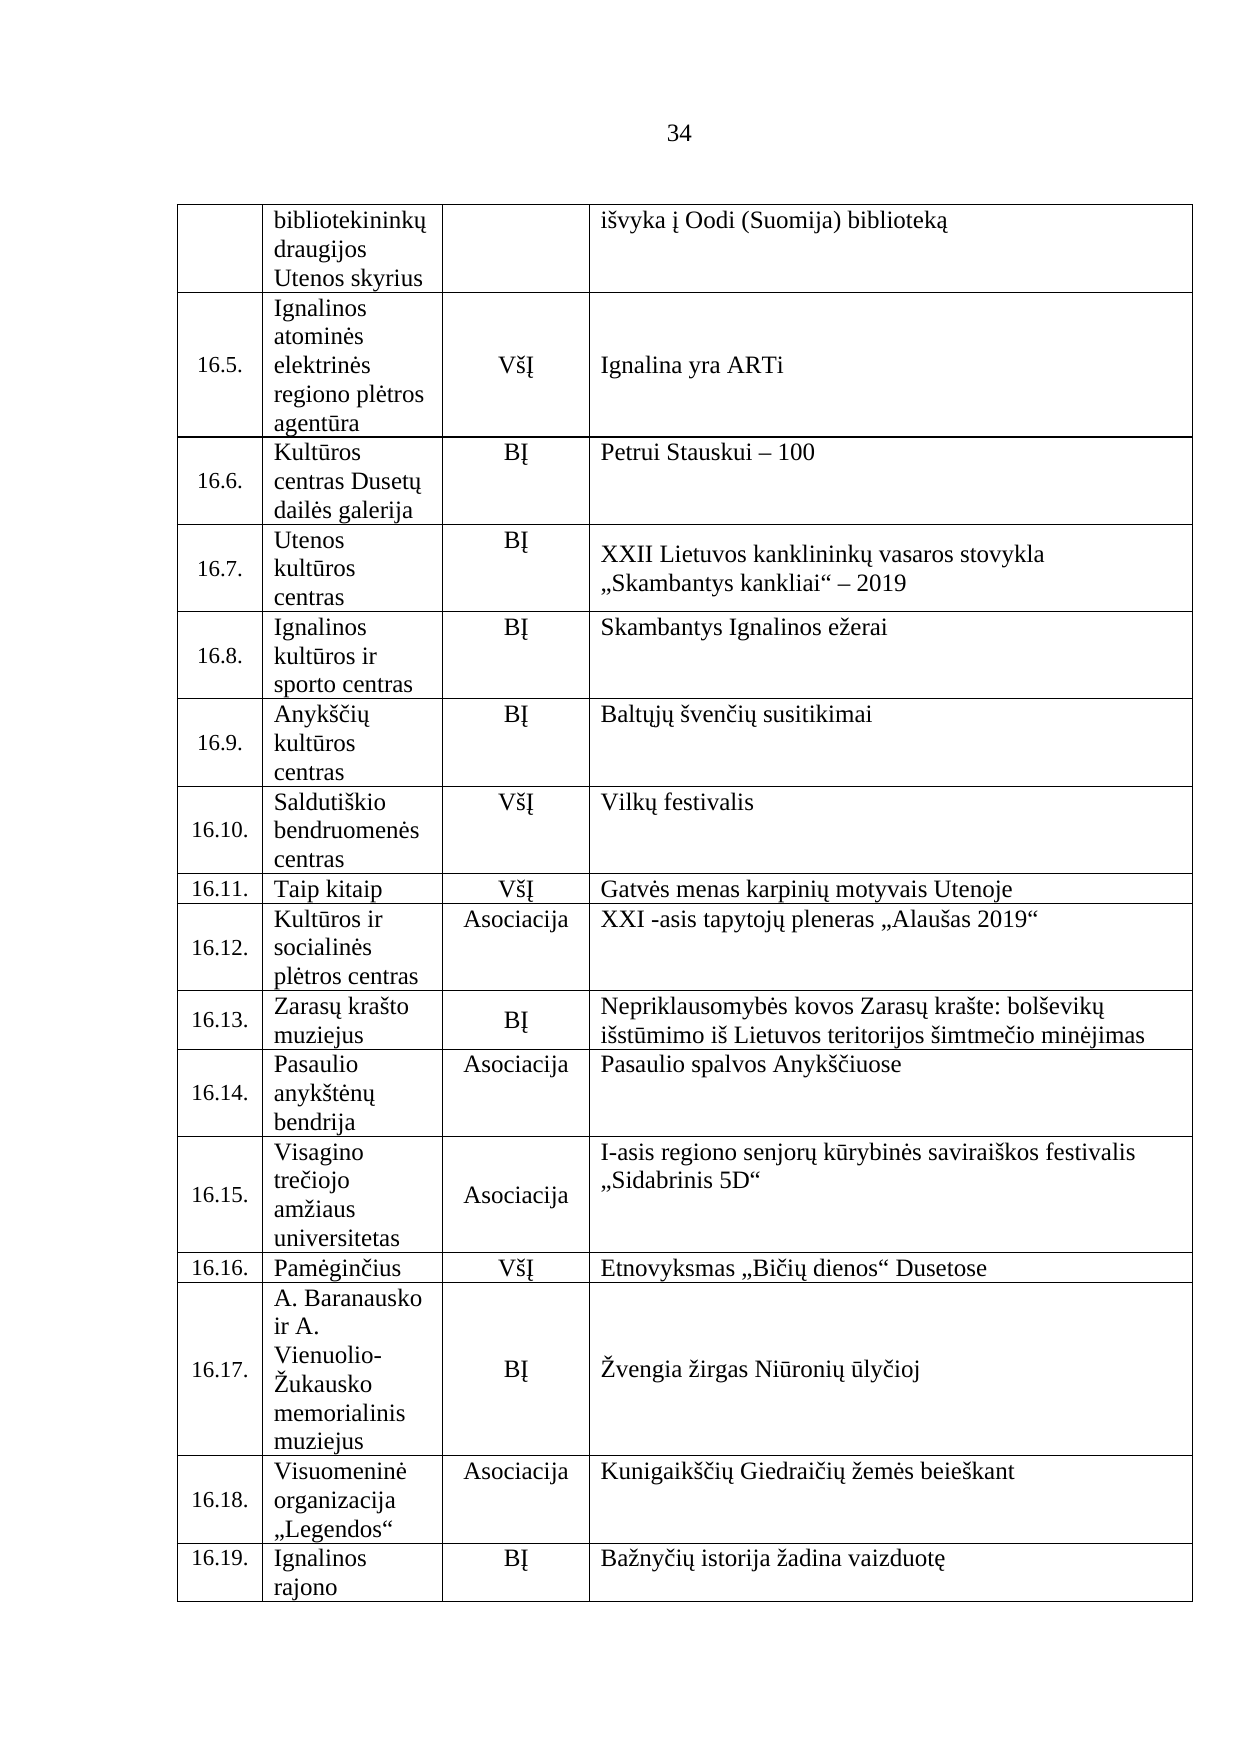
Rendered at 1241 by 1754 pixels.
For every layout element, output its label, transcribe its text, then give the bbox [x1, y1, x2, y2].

table_cell Kultūros centras Dusetų dailės galerija [263, 438, 442, 524]
table_cell 16.17. [178, 1283, 262, 1455]
table_cell Ignalinos atominės elektrinės regiono plėtros agentūra [263, 293, 442, 436]
table_cell 16.6. [178, 438, 262, 524]
table_cell 16.19. [178, 1544, 262, 1601]
table_cell Zarasų krašto muziejus [263, 991, 442, 1048]
table_cell BĮ [443, 612, 589, 698]
table_cell Ignalinos rajono [263, 1544, 442, 1601]
table_cell Asociacija [443, 1137, 589, 1252]
table_cell XXI -asis tapytojų pleneras „Alaušas 2019“ [590, 904, 1192, 990]
table_cell 16.10. [178, 787, 262, 873]
table_cell Visagino trečiojo amžiaus universitetas [263, 1137, 442, 1252]
table_cell [178, 205, 262, 292]
table_cell Nepriklausomybės kovos Zarasų krašte: bolševikų išstūmimo iš Lietuvos teritorijos šimtmečio minėjimas [590, 991, 1192, 1048]
table_cell BĮ [443, 1544, 589, 1601]
table_cell Saldutiškio bendruomenės centras [263, 787, 442, 873]
table_cell BĮ [443, 991, 589, 1048]
table_cell [443, 205, 589, 292]
table_cell Anykščių kultūros centras [263, 699, 442, 786]
table_cell Kultūros ir socialinės plėtros centras [263, 904, 442, 990]
table_cell VšĮ [443, 787, 589, 873]
table_cell 16.7. [178, 525, 262, 611]
table_cell VšĮ [443, 874, 589, 903]
table_cell bibliotekininkų draugijos Utenos skyrius [263, 205, 442, 292]
table_cell BĮ [443, 438, 589, 524]
table_cell Žvengia žirgas Niūronių ūlyčioj [590, 1283, 1192, 1455]
table_cell Pasaulio anykštėnų bendrija [263, 1050, 442, 1136]
table_cell BĮ [443, 1283, 589, 1455]
table_cell Skambantys Ignalinos ežerai [590, 612, 1192, 698]
table_cell Vilkų festivalis [590, 787, 1192, 873]
table_cell Visuomeninė organizacija „Legendos“ [263, 1456, 442, 1542]
table_cell 16.11. [178, 874, 262, 903]
table_cell 16.15. [178, 1137, 262, 1252]
table_cell 16.8. [178, 612, 262, 698]
table_cell Asociacija [443, 1456, 589, 1542]
table_cell VšĮ [443, 293, 589, 436]
table_cell Pasaulio spalvos Anykščiuose [590, 1050, 1192, 1136]
table_cell Pamėginčius [263, 1253, 442, 1282]
table_cell 16.18. [178, 1456, 262, 1542]
table_cell A. Baranausko ir A. Vienuolio-Žukausko memorialinis muziejus [263, 1283, 442, 1455]
table_cell BĮ [443, 525, 589, 611]
table_cell 16.12. [178, 904, 262, 990]
table_cell Utenos kultūros centras [263, 525, 442, 611]
table_cell 16.5. [178, 293, 262, 436]
table_cell 16.9. [178, 699, 262, 786]
table_cell 16.14. [178, 1050, 262, 1136]
table_cell Bažnyčių istorija žadina vaizduotę [590, 1544, 1192, 1601]
table_cell Ignalinos kultūros ir sporto centras [263, 612, 442, 698]
table_cell išvyka į Oodi (Suomija) biblioteką [590, 205, 1192, 292]
table_cell Asociacija [443, 904, 589, 990]
table_cell Petrui Stauskui – 100 [590, 438, 1192, 524]
table_cell 16.13. [178, 991, 262, 1048]
table_cell Kunigaikščių Giedraičių žemės beieškant [590, 1456, 1192, 1542]
table_cell 16.16. [178, 1253, 262, 1282]
table_cell Baltųjų švenčių susitikimai [590, 699, 1192, 786]
table_cell BĮ [443, 699, 589, 786]
table_cell I-asis regiono senjorų kūrybinės saviraiškos festivalis „Sidabrinis 5D“ [590, 1137, 1192, 1252]
table_cell Ignalina yra ARTi [590, 293, 1192, 436]
table_cell Asociacija [443, 1050, 589, 1136]
table_cell Taip kitaip [263, 874, 442, 903]
table_cell XXII Lietuvos kanklininkų vasaros stovykla „Skambantys kankliai“ – 2019 [590, 525, 1192, 611]
table_cell VšĮ [443, 1253, 589, 1282]
table_cell Etnovyksmas „Bičių dienos“ Dusetose [590, 1253, 1192, 1282]
table_cell Gatvės menas karpinių motyvais Utenoje [590, 874, 1192, 903]
